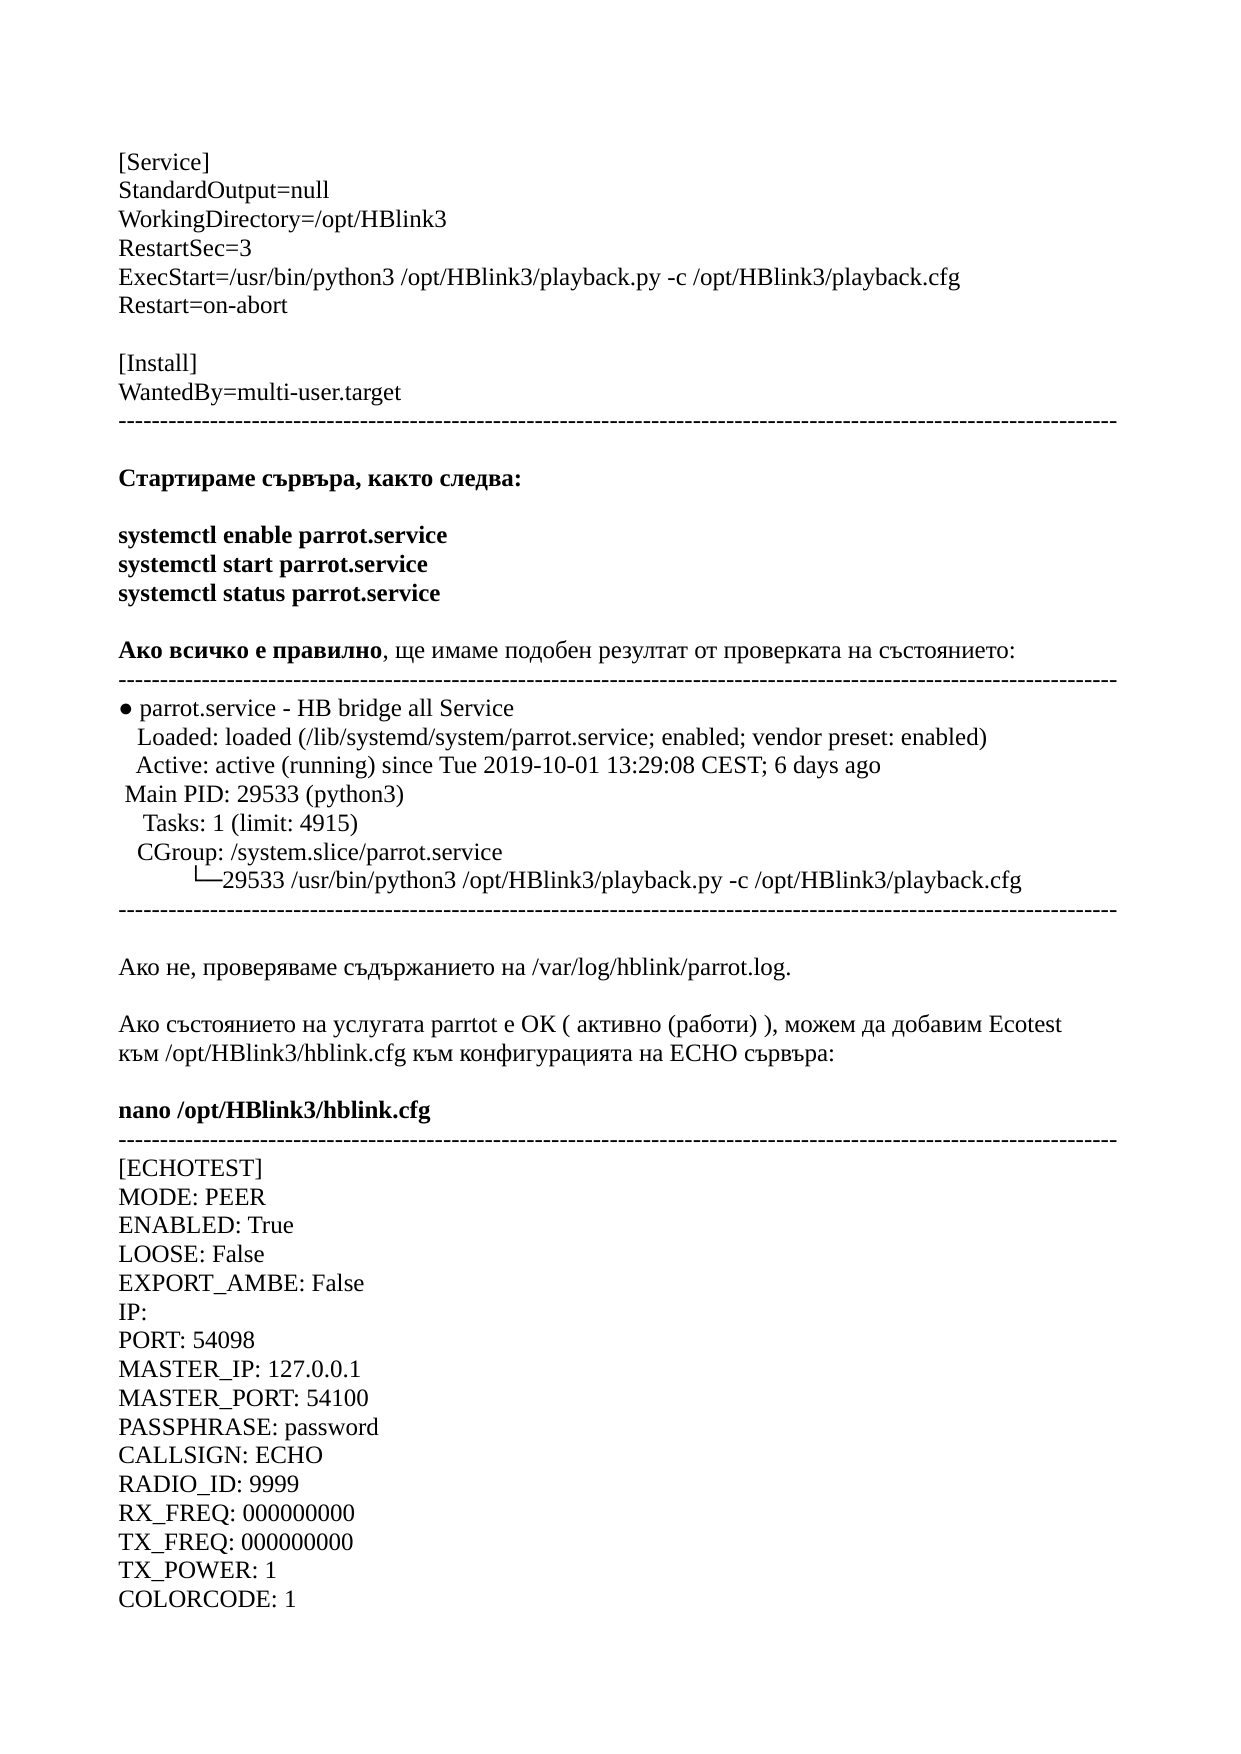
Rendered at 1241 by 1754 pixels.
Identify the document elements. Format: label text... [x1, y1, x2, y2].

text COLORCODE: 1 [118, 1584, 1122, 1613]
text MODE: PEER [118, 1182, 1122, 1211]
text ------------------------------------------------------------------------------------------------------------------------ [118, 664, 1122, 693]
text Ако всичко е правилно, ще имаме подобен резултат от проверката на състоянието: [118, 636, 1122, 664]
text Loaded: loaded (/lib/systemd/system/parrot.service; enabled; vendor preset: enabled) [118, 722, 1122, 751]
text WantedBy=multi-user.target [118, 377, 1122, 406]
text [Service] [118, 147, 1122, 176]
text RADIO_ID: 9999 [118, 1469, 1122, 1498]
text Restart=on-abort [118, 291, 1122, 319]
text CGroup: /system.slice/parrot.service [118, 837, 1122, 866]
text Tasks: 1 (limit: 4915) [118, 808, 1122, 837]
text PORT: 54098 [118, 1326, 1122, 1354]
text [Install] [118, 348, 1122, 377]
text StandardOutput=null [118, 176, 1122, 204]
text Ако състоянието на услугата parrtot е ОК ( активно (работи) ), можем да добавим Ecotest към /opt/HBlink3/hblink.cfg към конфигурацията на ECHO сървъра: [118, 1009, 1122, 1067]
text ------------------------------------------------------------------------------------------------------------------------ [118, 894, 1122, 923]
text EXPORT_AMBE: False [118, 1268, 1122, 1297]
text ------------------------------------------------------------------------------------------------------------------------ [118, 1124, 1122, 1153]
text nano /opt/HBlink3/hblink.cfg [118, 1096, 1122, 1124]
text └─29533 /usr/bin/python3 /opt/HBlink3/playback.py -c /opt/HBlink3/playback.cfg [118, 866, 1122, 894]
text [ECHOTEST] [118, 1153, 1122, 1182]
text Ако не, проверяваме съдържанието на /var/log/hblink/parrot.log. [118, 952, 1122, 981]
text Стартираме сървъра, както следва: [118, 463, 1122, 492]
text WorkingDirectory=/opt/HBlink3 [118, 204, 1122, 233]
text ExecStart=/usr/bin/python3 /opt/HBlink3/playback.py -c /opt/HBlink3/playback.cfg [118, 262, 1122, 291]
text Main PID: 29533 (python3) [118, 779, 1122, 808]
text CALLSIGN: ECHO [118, 1441, 1122, 1469]
text MASTER_IP: 127.0.0.1 [118, 1354, 1122, 1383]
text IP: [118, 1297, 1122, 1326]
text systemctl start parrot.service [118, 549, 1122, 578]
text ------------------------------------------------------------------------------------------------------------------------ [118, 406, 1122, 434]
text RestartSec=3 [118, 233, 1122, 262]
text ● parrot.service - HB bridge all Service [118, 693, 1122, 722]
text systemctl status parrot.service [118, 578, 1122, 607]
text LOOSE: False [118, 1239, 1122, 1268]
text ENABLED: True [118, 1211, 1122, 1239]
text Active: active (running) since Tue 2019-10-01 13:29:08 CEST; 6 days ago [118, 751, 1122, 779]
text RX_FREQ: 000000000 [118, 1498, 1122, 1527]
text PASSPHRASE: password [118, 1412, 1122, 1441]
text TX_FREQ: 000000000 [118, 1527, 1122, 1556]
text systemctl enable parrot.service [118, 521, 1122, 549]
text MASTER_PORT: 54100 [118, 1383, 1122, 1412]
text TX_POWER: 1 [118, 1556, 1122, 1584]
